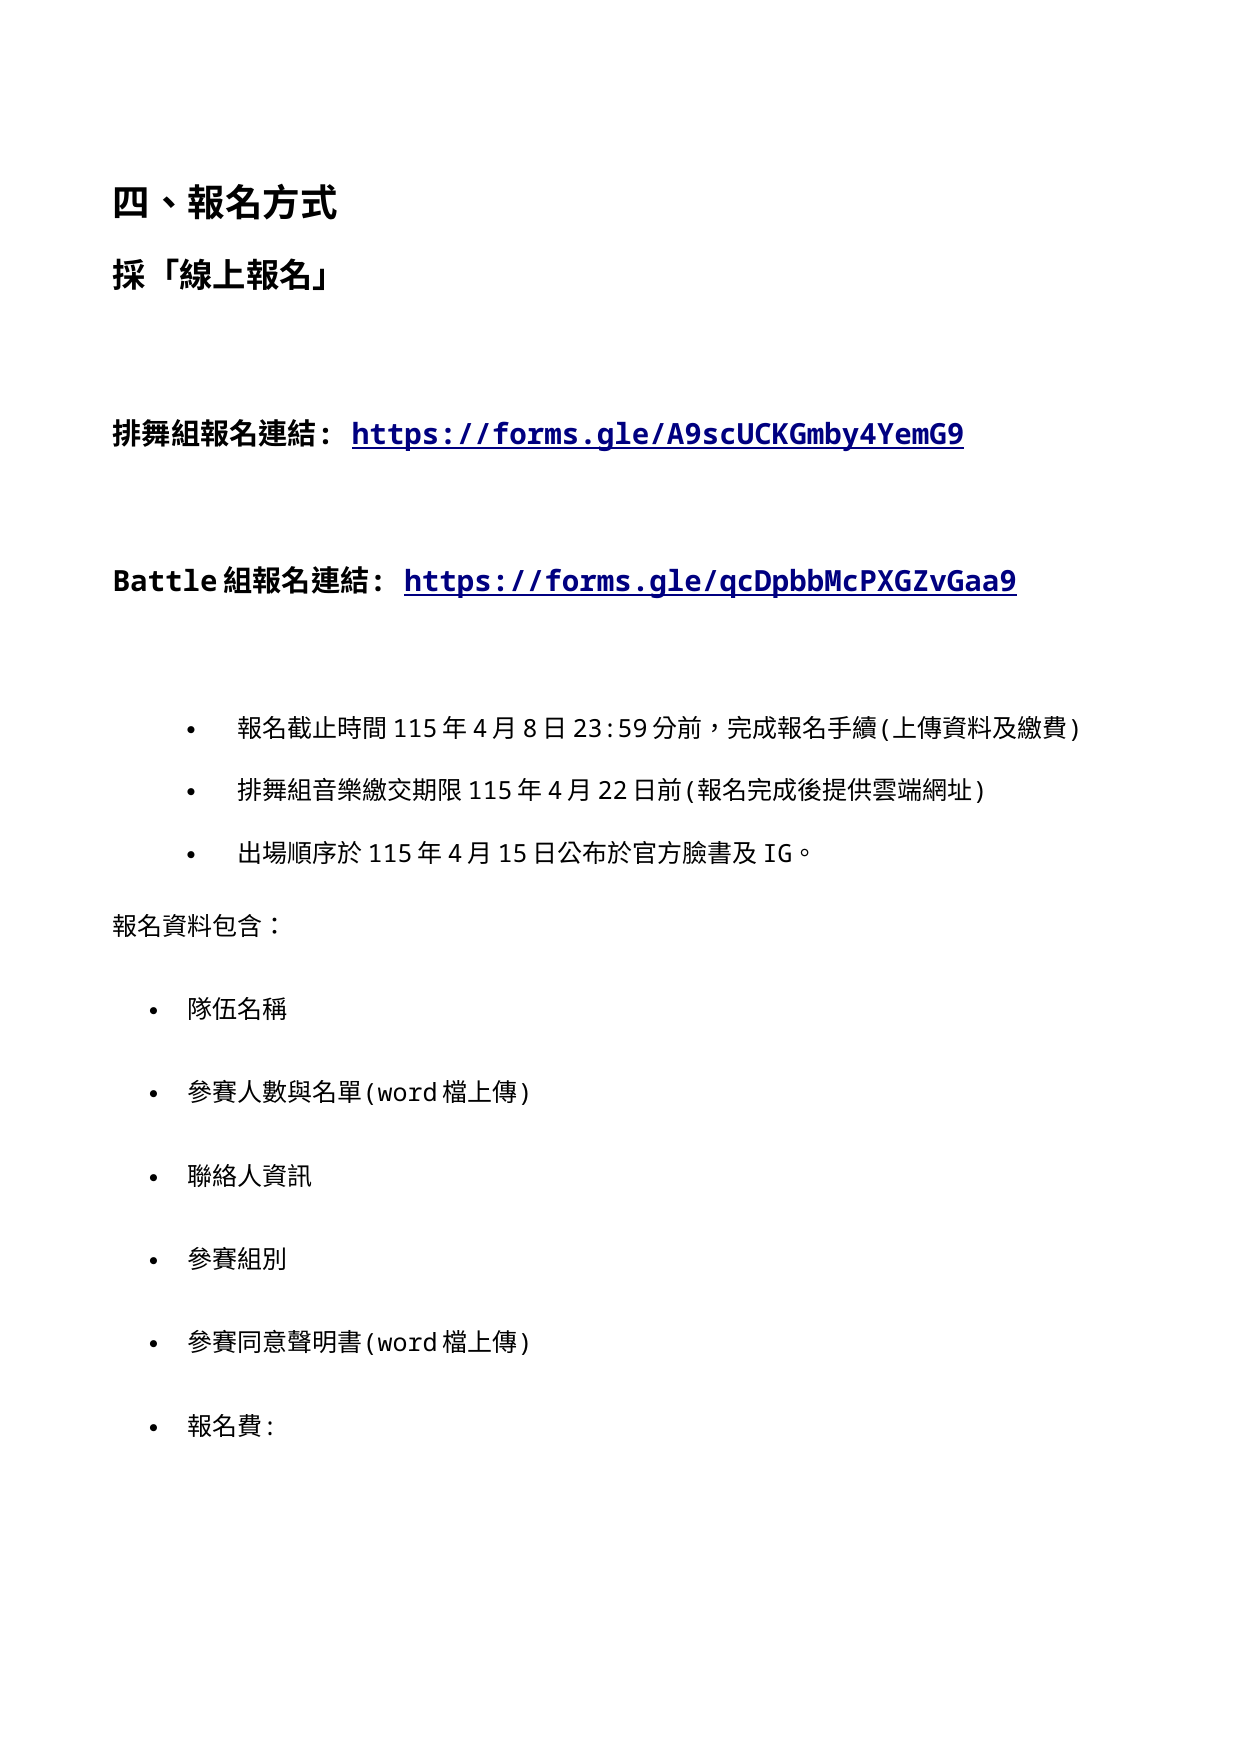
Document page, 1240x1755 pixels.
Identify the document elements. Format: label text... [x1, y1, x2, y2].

list 參賽同意聲明書(word檔上傳) [150, 1299, 1127, 1362]
subtitle 採「線上報名」 [112, 231, 1127, 294]
list 聯絡人資訊 [150, 1133, 1127, 1195]
list 隊伍名稱 [150, 966, 1127, 1028]
subtitle Battle組報名連結: https://forms.gle/qcDpbbMcPXGZvGaa9 [112, 537, 1127, 600]
list 報名費: [150, 1383, 1127, 1445]
subtitle 排舞組報名連結: https://forms.gle/A9scUCKGmby4YemG9 [112, 390, 1127, 453]
list 參賽人數與名單(word檔上傳) [150, 1049, 1127, 1112]
list 報名截止時間115年4月8日23:59分前，完成報名手續(上傳資料及繳費) [187, 685, 1127, 747]
text 報名資料包含： [112, 883, 1127, 945]
list 參賽組別 [150, 1216, 1127, 1278]
subtitle 四、報名方式 [112, 158, 1127, 221]
list 出場順序於115年4月15日公布於官方臉書及IG。 [187, 810, 1127, 872]
list 排舞組音樂繳交期限115年4月22日前(報名完成後提供雲端網址) [187, 747, 1127, 810]
